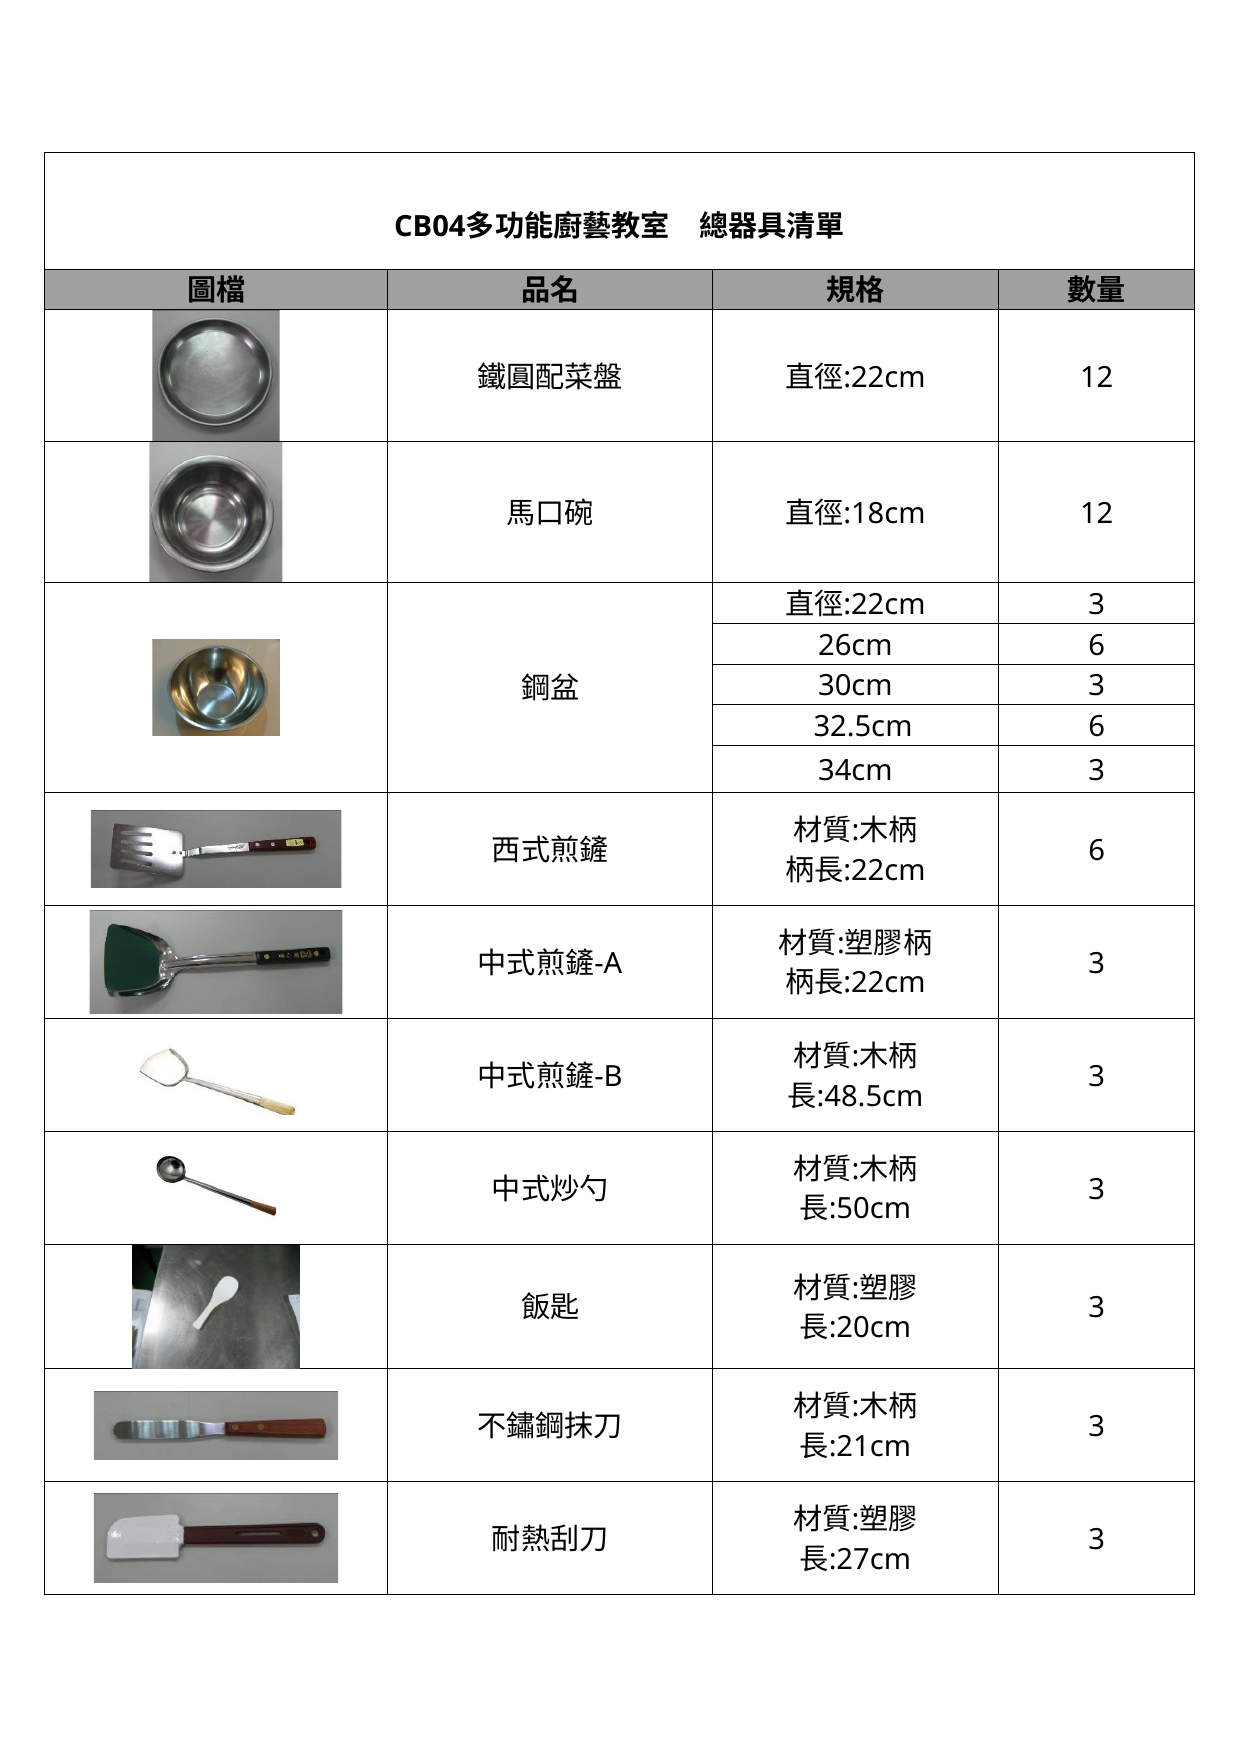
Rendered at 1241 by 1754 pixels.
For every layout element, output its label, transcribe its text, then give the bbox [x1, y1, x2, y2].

picture [93, 1493, 339, 1583]
picture [152, 310, 280, 441]
table_cell 3 [999, 1245, 1194, 1368]
table_cell 3 [999, 746, 1194, 792]
table_cell 32.5cm [713, 705, 998, 745]
table_cell 材質:塑膠 長:27cm [713, 1482, 998, 1594]
table_cell 26cm [713, 624, 998, 663]
table_cell 直徑:18cm [713, 442, 998, 582]
table_cell 中式煎鏟-A [388, 906, 712, 1018]
table_cell 規格 [713, 270, 998, 309]
table_cell 6 [999, 793, 1194, 905]
table_cell [45, 793, 387, 905]
table_cell [300, 1245, 387, 1368]
picture [89, 910, 343, 1014]
table_cell 3 [999, 665, 1194, 704]
picture [93, 1391, 339, 1460]
table_cell 34cm [713, 746, 998, 792]
table_cell [45, 906, 387, 1018]
table_cell [45, 310, 152, 441]
table_cell 圖檔 [45, 270, 387, 309]
table_cell [283, 442, 387, 582]
table_cell 材質:木柄 長:21cm [713, 1369, 998, 1481]
table_cell 材質:塑膠柄 柄長:22cm [713, 906, 998, 1018]
table_cell 鐵圓配菜盤 [388, 310, 712, 441]
picture [126, 1035, 305, 1115]
table_cell [45, 1245, 132, 1368]
table_cell 耐熱刮刀 [388, 1482, 712, 1594]
table_cell 6 [999, 624, 1194, 663]
table_cell 3 [999, 583, 1194, 623]
table_cell 材質:木柄 長:48.5cm [713, 1019, 998, 1131]
table_cell 12 [999, 310, 1194, 441]
table_cell 直徑:22cm [713, 583, 998, 623]
picture [149, 442, 283, 582]
table_cell 不鏽鋼抹刀 [388, 1369, 712, 1481]
table_cell [45, 1132, 387, 1244]
table_cell 數量 [999, 270, 1194, 309]
table_cell [45, 442, 149, 582]
table_cell 鋼盆 [388, 583, 712, 792]
table_cell [45, 583, 387, 792]
table_cell 中式煎鏟-B [388, 1019, 712, 1131]
table_cell 飯匙 [388, 1245, 712, 1368]
table_cell [45, 1369, 387, 1481]
table_cell 品名 [388, 270, 712, 309]
picture [132, 1245, 300, 1369]
table_cell 材質:木柄 柄長:22cm [713, 793, 998, 905]
table_cell 3 [999, 1369, 1194, 1481]
table_cell 12 [999, 442, 1194, 582]
table_cell 中式炒勺 [388, 1132, 712, 1244]
table_cell 材質:塑膠 長:20cm [713, 1245, 998, 1368]
table_header CB04多功能廚藝教室 總器具清單 [45, 153, 1194, 269]
table_cell 3 [999, 1482, 1194, 1594]
table_cell 馬口碗 [388, 442, 712, 582]
table_cell [280, 310, 387, 441]
table_cell 3 [999, 906, 1194, 1018]
picture [90, 810, 342, 888]
table_cell 直徑:22cm [713, 310, 998, 441]
table_cell 6 [999, 705, 1194, 745]
table_cell 材質:木柄 長:50cm [713, 1132, 998, 1244]
table_cell 3 [999, 1132, 1194, 1244]
table_cell [45, 1482, 387, 1594]
picture [155, 1133, 277, 1242]
table_cell 西式煎鏟 [388, 793, 712, 905]
picture [152, 639, 280, 736]
table_cell 3 [999, 1019, 1194, 1131]
table_cell 30cm [713, 665, 998, 704]
table_cell [45, 1019, 387, 1131]
